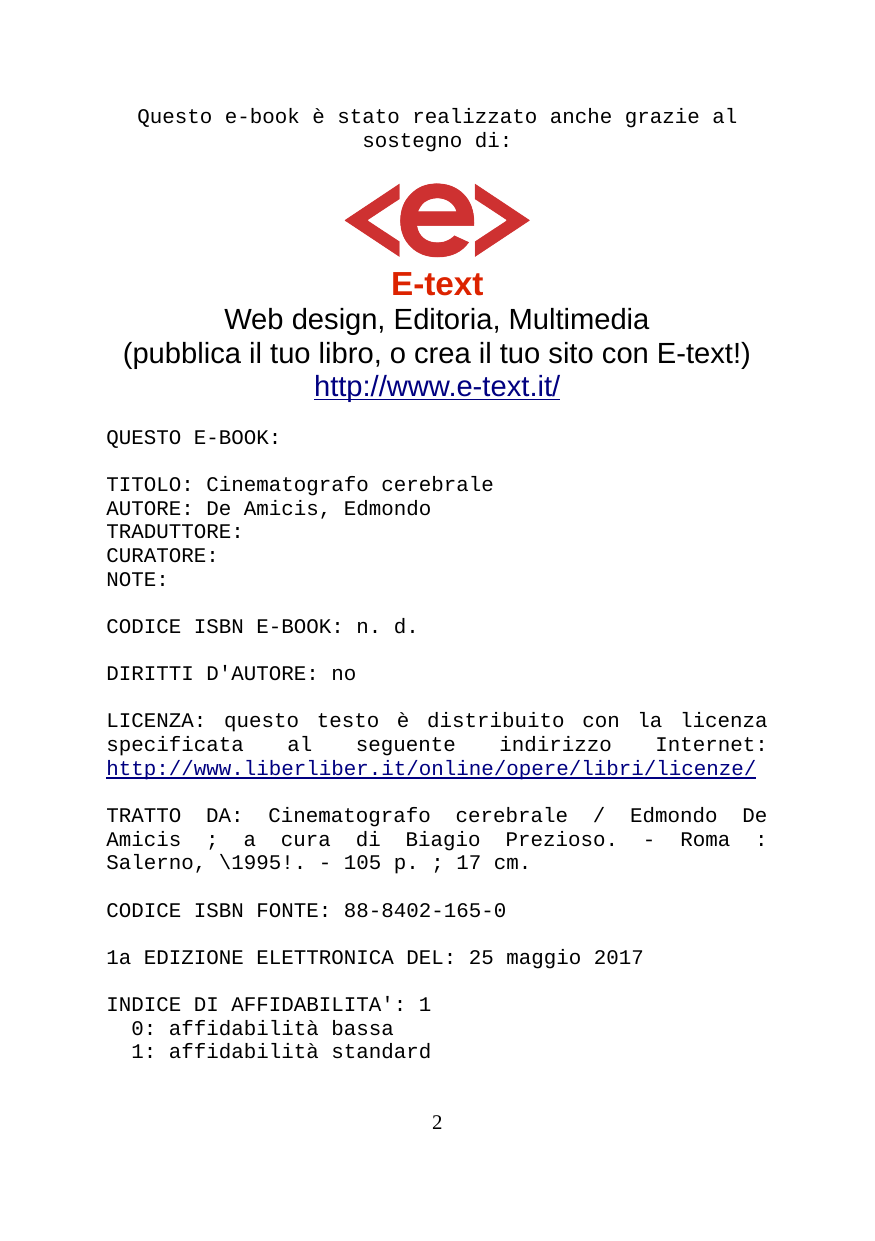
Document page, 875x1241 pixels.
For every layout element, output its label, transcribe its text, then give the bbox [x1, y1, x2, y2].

text 1: affidabilità standard [106, 1041, 768, 1065]
text AUTORE: De Amicis, Edmondo [106, 498, 768, 521]
text (pubblica il tuo libro, o crea il tuo sito con E-text!) [106, 336, 768, 369]
text TITOLO: Cinematografo cerebrale [106, 474, 768, 498]
text E-text [106, 264, 768, 302]
text LICENZA: questo testo è distribuito con la licenza specificata al seguente indirizzo Internet: http://www.liberliber.it/online/opere/libri/licenze/ [106, 710, 768, 781]
text QUESTO E-BOOK: [106, 427, 768, 450]
text TRATTO DA: Cinematografo cerebrale / Edmondo De Amicis ; a cura di Biagio Prezioso. - Roma : Salerno, \1995!. - 105 p. ; 17 cm. [106, 805, 768, 876]
text CURATORE: [106, 545, 768, 568]
text NOTE: [106, 568, 768, 592]
text INDICE DI AFFIDABILITA': 1 [106, 994, 768, 1018]
text DIRITTI D'AUTORE: no [106, 663, 768, 687]
text Web design, Editoria, Multimedia [106, 302, 768, 336]
text CODICE ISBN FONTE: 88-8402-165-0 [106, 899, 768, 923]
text 1a EDIZIONE ELETTRONICA DEL: 25 maggio 2017 [106, 947, 768, 971]
text http://www.e-text.it/ [106, 369, 768, 403]
picture [343, 183, 531, 258]
text TRADUTTORE: [106, 521, 768, 545]
text 0: affidabilità bassa [106, 1018, 768, 1041]
text Questo e-book è stato realizzato anche grazie al sostegno di: [106, 106, 768, 153]
text CODICE ISBN E-BOOK: n. d. [106, 616, 768, 639]
